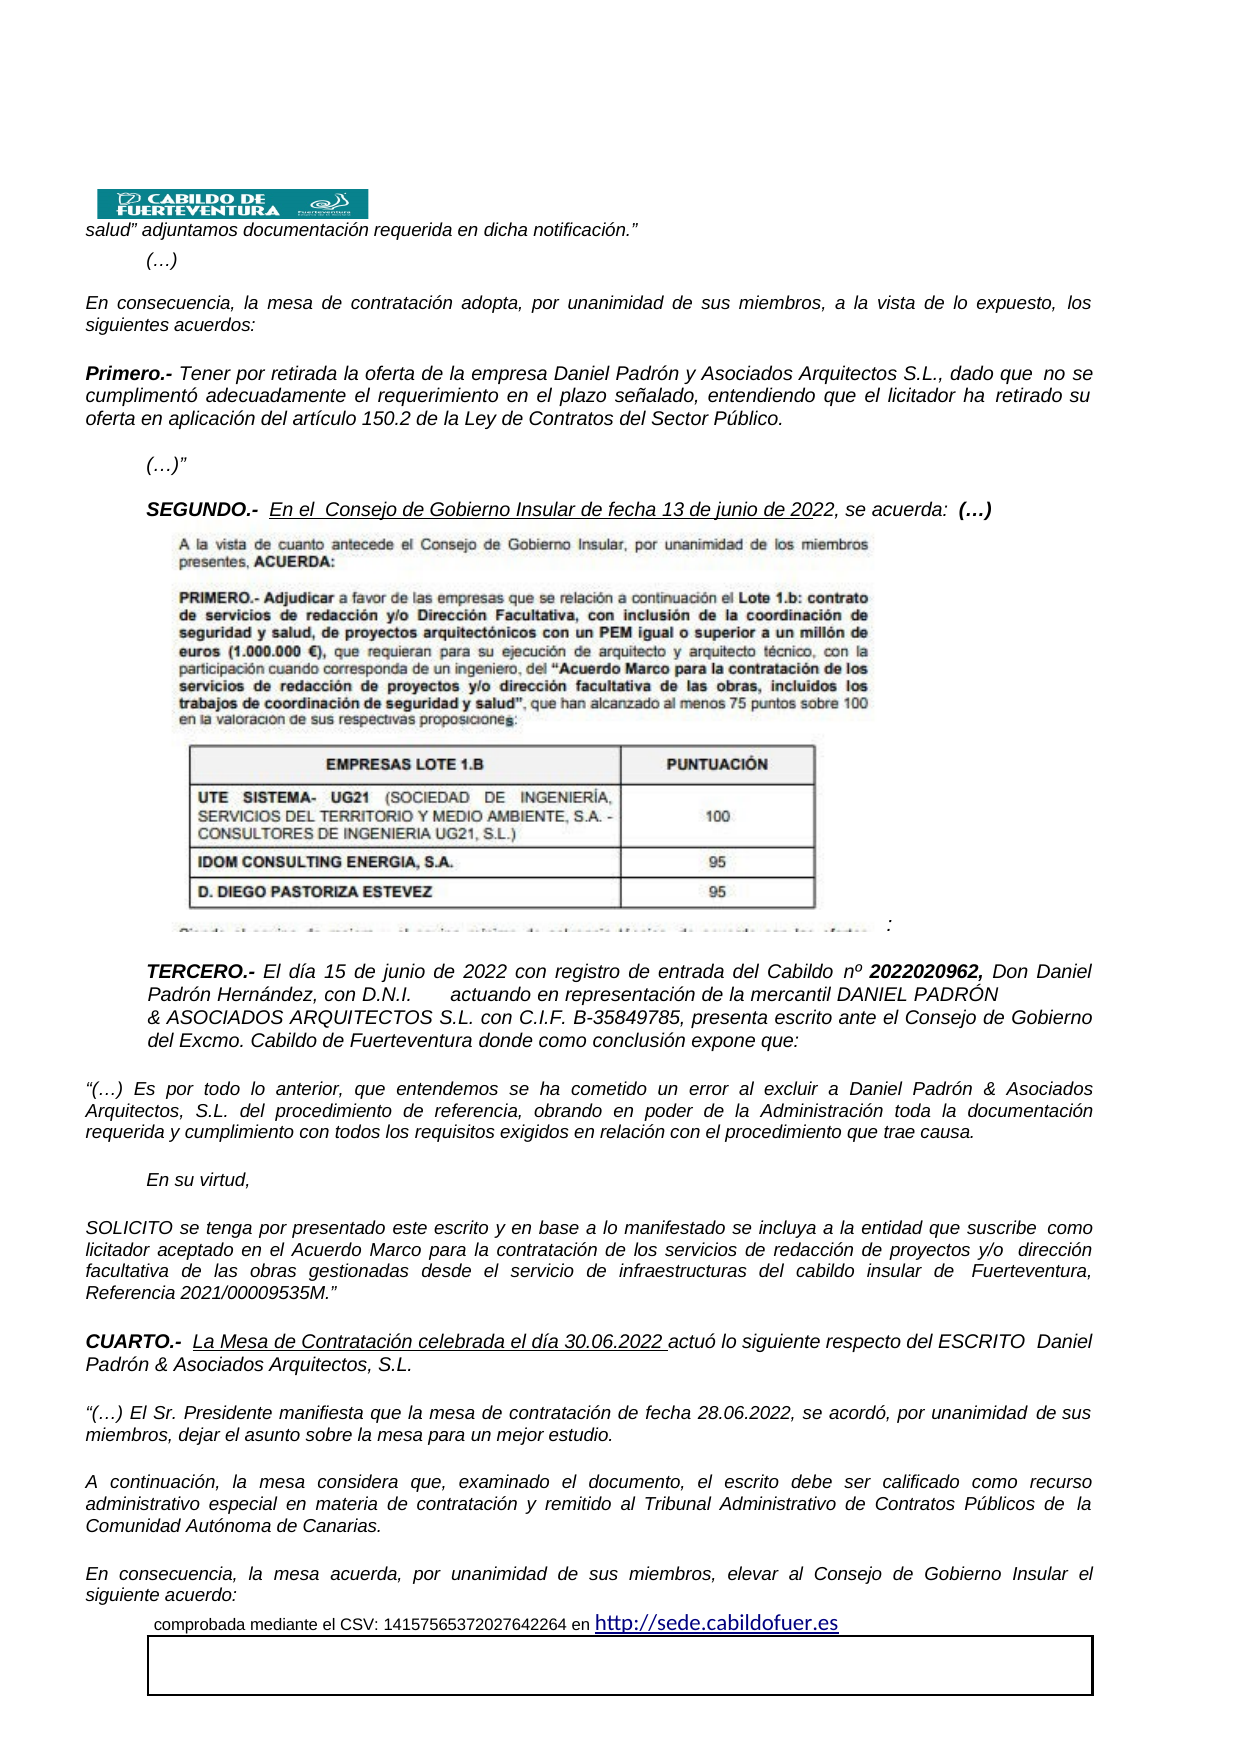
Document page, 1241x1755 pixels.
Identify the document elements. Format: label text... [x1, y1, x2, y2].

text & ASOCIADOS ARQUITECTOS S.L. con C.I.F. B-35849785, presenta escrito ante el Consejo de Gobierno del Excmo. Cabildo de Fuerteventura donde como conclusión expone que: [147, 1006, 1093, 1051]
text En consecuencia, la mesa acuerda, por unanimidad de sus miembros, elevar al Consejo de Gobierno Insular el siguiente acuerdo: [85, 1563, 1093, 1606]
text “(…) El Sr. Presidente manifiesta que la mesa de contratación de fecha 28.06.2022, se acordó, por unanimidad de sus miembros, dejar el asunto sobre la mesa para un mejor estudio. [85, 1402, 1093, 1445]
picture [97, 189, 369, 219]
subtitle CUARTO.- La Mesa de Contratación celebrada el día 30.06.2022 actuó lo siguiente respecto del ESCRITO Daniel Padrón & Asociados Arquitectos, S.L. [85, 1330, 1093, 1375]
text TERCERO.- El día 15 de junio de 2022 con registro de entrada del Cabildo nº 2022020962, Don Daniel Padrón Hernández, con D.N.I. actuando en representación de la mercantil DANIEL PADRÓN [146, 960, 1093, 1006]
text SOLICITO se tenga por presentado este escrito y en base a lo manifestado se incluya a la entidad que suscribe como licitador aceptado en el Acuerdo Marco para la contratación de los servicios de redacción de proyectos y/o dirección facultativa de las obras gestionadas desde el servicio de infraestructuras del cabildo insular de Fuerteventura, Referencia 2021/00009535M.” [85, 1217, 1093, 1303]
text salud” adjuntamos documentación requerida en dicha notificación.” [85, 219, 1093, 241]
text En consecuencia, la mesa de contratación adopta, por unanimidad de sus miembros, a la vista de lo expuesto, los siguientes acuerdos: [85, 292, 1093, 335]
text “(…) Es por todo lo anterior, que entendemos se ha cometido un error al excluir a Daniel Padrón & Asociados Arquitectos, S.L. del procedimiento de referencia, obrando en poder de la Administración toda la documentación requerida y cumplimiento con todos los requisitos exigidos en relación con el procedimiento que trae causa. [85, 1078, 1093, 1143]
subtitle Primero.- Tener por retirada la oferta de la empresa Daniel Padrón y Asociados Arquitectos S.L., dado que no se cumplimentó adecuadamente el requerimiento en el plazo señalado, entendiendo que el licitador ha retirado su oferta en aplicación del artículo 150.2 de la Ley de Contratos del Sector Público. [85, 361, 1093, 430]
text En su virtud, [146, 1169, 1107, 1191]
text (…)” [146, 453, 1107, 475]
text (…) [146, 249, 1107, 270]
text A continuación, la mesa considera que, examinado el documento, el escrito debe ser calificado como recurso administrativo especial en materia de contratación y remitido al Tribunal Administrativo de Contratos Públicos de la Comunidad Autónoma de Canarias. [85, 1471, 1093, 1536]
picture [147, 520, 887, 932]
text SEGUNDO.- En el Consejo de Gobierno Insular de fecha 13 de junio de 2022, se acuerda: (…) [146, 498, 1107, 521]
